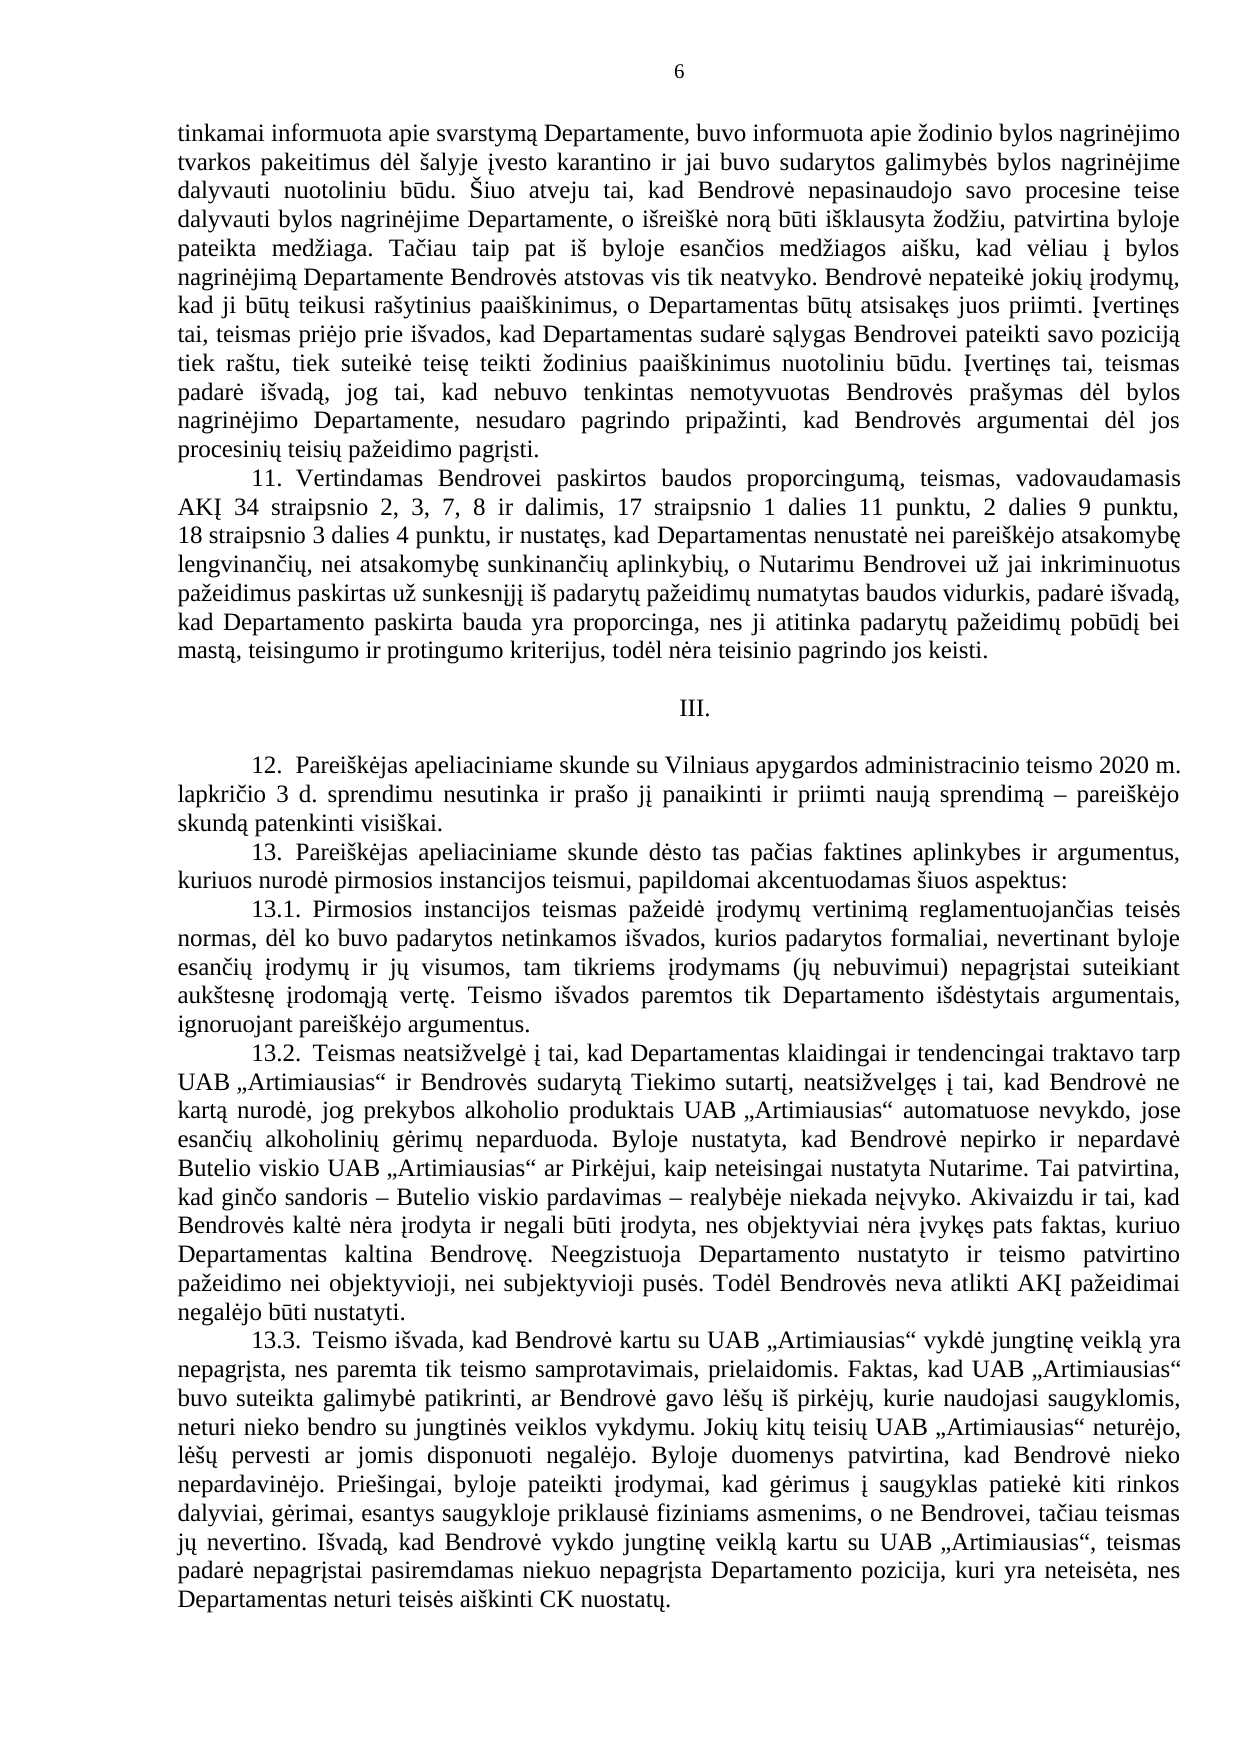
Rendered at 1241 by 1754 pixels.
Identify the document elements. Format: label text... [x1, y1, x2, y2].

text 12. Pareiškėjas apeliaciniame skunde su Vilniaus apygardos administracinio teismo 2020 m. lapkričio 3 d. sprendimu nesutinka ir prašo jį panaikinti ir priimti naują sprendimą – pareiškėjo skundą patenkinti visiškai. [177, 751, 1181, 837]
text 13.3. Teismo išvada, kad Bendrovė kartu su UAB „Artimiausias“ vykdė jungtinę veiklą yra nepagrįsta, nes paremta tik teismo samprotavimais, prielaidomis. Faktas, kad UAB „Artimiausias“ buvo suteikta galimybė patikrinti, ar Bendrovė gavo lėšų iš pirkėjų, kurie naudojasi saugyklomis, neturi nieko bendro su jungtinės veiklos vykdymu. Jokių kitų teisių UAB „Artimiausias“ neturėjo, lėšų pervesti ar jomis disponuoti negalėjo. Byloje duomenys patvirtina, kad Bendrovė nieko nepardavinėjo. Priešingai, byloje pateikti įrodymai, kad gėrimus į saugyklas patiekė kiti rinkos dalyviai, gėrimai, esantys saugykloje priklausė fiziniams asmenims, o ne Bendrovei, tačiau teismas jų nevertino. Išvadą, kad Bendrovė vykdo jungtinę veiklą kartu su UAB „Artimiausias“, teismas padarė nepagrįstai pasiremdamas niekuo nepagrįsta Departamento pozicija, kuri yra neteisėta, nes Departamentas neturi teisės aiškinti CK nuostatų. [177, 1326, 1181, 1613]
text 13. Pareiškėjas apeliaciniame skunde dėsto tas pačias faktines aplinkybes ir argumentus, kuriuos nurodė pirmosios instancijos teismui, papildomai akcentuodamas šiuos aspektus: [177, 837, 1181, 894]
text III. [215, 693, 1181, 722]
text 13.2. Teismas neatsižvelgė į tai, kad Departamentas klaidingai ir tendencingai traktavo tarp UAB „Artimiausias“ ir Bendrovės sudarytą Tiekimo sutartį, neatsižvelgęs į tai, kad Bendrovė ne kartą nurodė, jog prekybos alkoholio produktais UAB „Artimiausias“ automatuose nevykdo, jose esančių alkoholinių gėrimų neparduoda. Byloje nustatyta, kad Bendrovė nepirko ir nepardavė Butelio viskio UAB „Artimiausias“ ar Pirkėjui, kaip neteisingai nustatyta Nutarime. Tai patvirtina, kad ginčo sandoris – Butelio viskio pardavimas – realybėje niekada neįvyko. Akivaizdu ir tai, kad Bendrovės kaltė nėra įrodyta ir negali būti įrodyta, nes objektyviai nėra įvykęs pats faktas, kuriuo Departamentas kaltina Bendrovę. Neegzistuoja Departamento nustatyto ir teismo patvirtino pažeidimo nei objektyvioji, nei subjektyvioji pusės. Todėl Bendrovės neva atlikti AKĮ pažeidimai negalėjo būti nustatyti. [177, 1038, 1181, 1326]
text 13.1. Pirmosios instancijos teismas pažeidė įrodymų vertinimą reglamentuojančias teisės normas, dėl ko buvo padarytos netinkamos išvados, kurios padarytos formaliai, nevertinant byloje esančių įrodymų ir jų visumos, tam tikriems įrodymams (jų nebuvimui) nepagrįstai suteikiant aukštesnę įrodomąją vertę. Teismo išvados paremtos tik Departamento išdėstytais argumentais, ignoruojant pareiškėjo argumentus. [177, 894, 1181, 1038]
text 11. Vertindamas Bendrovei paskirtos baudos proporcingumą, teismas, vadovaudamasis AKĮ 34 straipsnio 2, 3, 7, 8 ir dalimis, 17 straipsnio 1 dalies 11 punktu, 2 dalies 9 punktu, 18 straipsnio 3 dalies 4 punktu, ir nustatęs, kad Departamentas nenustatė nei pareiškėjo atsakomybę lengvinančių, nei atsakomybę sunkinančių aplinkybių, o Nutarimu Bendrovei už jai inkriminuotus pažeidimus paskirtas už sunkesnįjį iš padarytų pažeidimų numatytas baudos vidurkis, padarė išvadą, kad Departamento paskirta bauda yra proporcinga, nes ji atitinka padarytų pažeidimų pobūdį bei mastą, teisingumo ir protingumo kriterijus, todėl nėra teisinio pagrindo jos keisti. [177, 463, 1181, 664]
text tinkamai informuota apie svarstymą Departamente, buvo informuota apie žodinio bylos nagrinėjimo tvarkos pakeitimus dėl šalyje įvesto karantino ir jai buvo sudarytos galimybės bylos nagrinėjime dalyvauti nuotoliniu būdu. Šiuo atveju tai, kad Bendrovė nepasinaudojo savo procesine teise dalyvauti bylos nagrinėjime Departamente, o išreiškė norą būti išklausyta žodžiu, patvirtina byloje pateikta medžiaga. Tačiau taip pat iš byloje esančios medžiagos aišku, kad vėliau į bylos nagrinėjimą Departamente Bendrovės atstovas vis tik neatvyko. Bendrovė nepateikė jokių įrodymų, kad ji būtų teikusi rašytinius paaiškinimus, o Departamentas būtų atsisakęs juos priimti. Įvertinęs tai, teismas priėjo prie išvados, kad Departamentas sudarė sąlygas Bendrovei pateikti savo poziciją tiek raštu, tiek suteikė teisę teikti žodinius paaiškinimus nuotoliniu būdu. Įvertinęs tai, teismas padarė išvadą, jog tai, kad nebuvo tenkintas nemotyvuotas Bendrovės prašymas dėl bylos nagrinėjimo Departamente, nesudaro pagrindo pripažinti, kad Bendrovės argumentai dėl jos procesinių teisių pažeidimo pagrįsti. [177, 118, 1181, 463]
